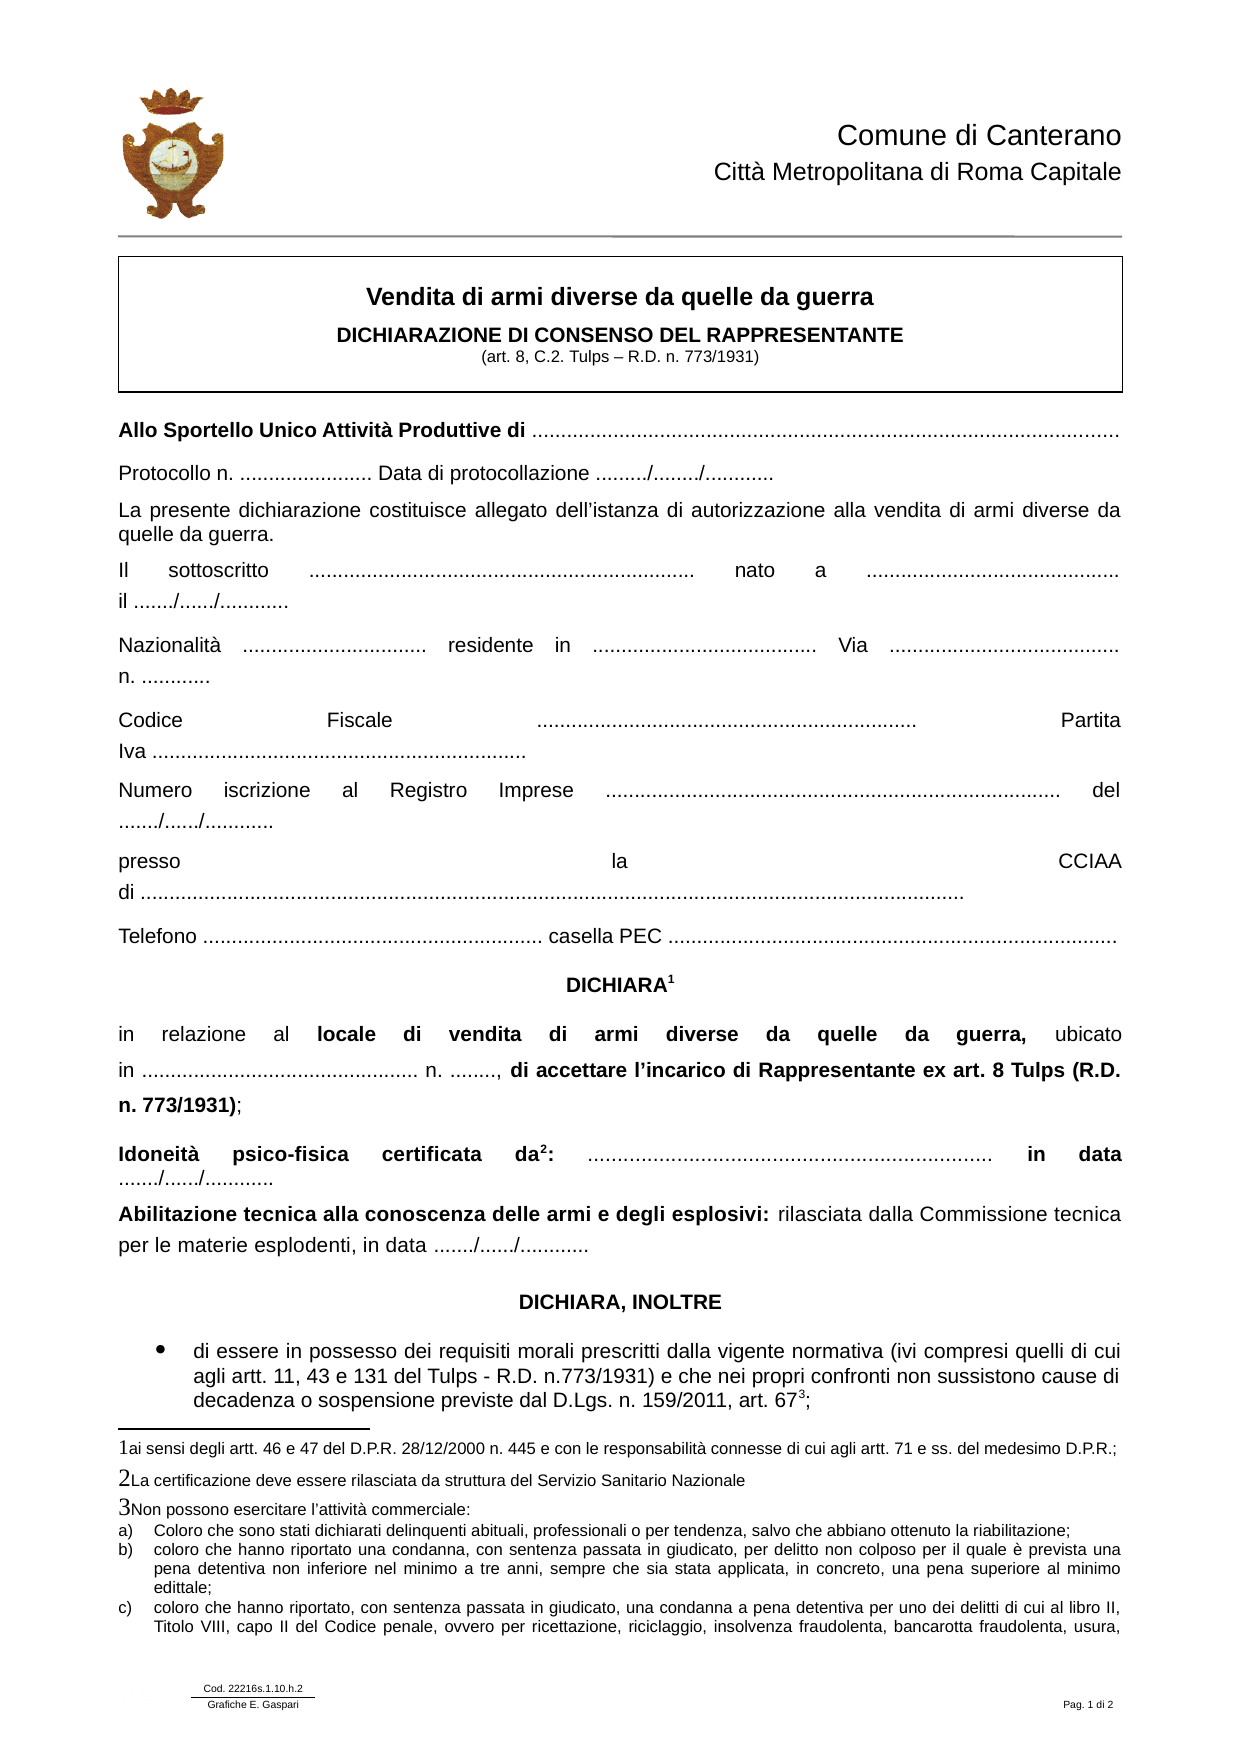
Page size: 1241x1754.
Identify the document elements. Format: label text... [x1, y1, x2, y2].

text Protocollo n. ....................... Data di protocollazione ........./......../............ [118, 461, 1122, 485]
text presso la CCIAA di ............................................................................................................................................... [118, 849, 1122, 904]
text Comune di Canterano [224, 118, 1122, 152]
list coloro che hanno riportato, con sentenza passata in giudicato, una condanna a pena detentiva per uno dei delitti di cui al libro II, Titolo VIII, capo II del Codice penale, ovvero per ricettazione, riciclaggio, insolvenza fraudolenta, bancarotta fraudolenta, usura, [118, 1597, 1122, 1636]
text DICHIARA [118, 972, 1122, 996]
list coloro che hanno riportato una condanna, con sentenza passata in giudicato, per delitto non colposo per il quale è prevista una pena detentiva non inferiore nel minimo a tre anni, sempre che sia stata applicata, in concreto, una pena superiore al minimo edittale; [118, 1540, 1122, 1597]
text La presente dichiarazione costituisce allegato dell’istanza di autorizzazione alla vendita di armi diverse da quelle da guerra. [118, 497, 1122, 545]
text ai sensi degli artt. 46 e 47 del D.P.R. 28/12/2000 n. 445 e con le responsabilità connesse di cui agli artt. 71 e ss. del medesimo D.P.R.; [118, 1435, 1122, 1459]
text Nazionalità ................................ residente in ....................................... Via ........................................ n. ............ [118, 633, 1122, 688]
text Allo Sportello Unico Attività Produttive di [118, 417, 1122, 441]
text Codice Fiscale .................................................................. Partita Iva ................................................................. [118, 707, 1122, 763]
text Telefono ........................................................... casella PEC .............................................................................. [118, 923, 1122, 947]
text Abilitazione tecnica alla conoscenza delle armi e degli esplosivi: rilasciata dalla Commissione tecnica per le materie esplodenti, in data ......./....../............ [118, 1202, 1122, 1257]
list di essere in possesso dei requisiti morali prescritti dalla vigente normativa (ivi compresi quelli di cui agli artt. 11, 43 e 131 del Tulps - R.D. n.773/1931) e che nei propri confronti non sussistono cause di decadenza o sospensione previste dal D.Lgs. n. 159/2011, art. 67; [156, 1338, 1122, 1411]
text Il sottoscritto ................................................................... nato a ............................................ il ......./....../............ [118, 558, 1122, 613]
list Non possono esercitare l’attività commerciale: [118, 1492, 1122, 1521]
list Coloro che sono stati dichiarati delinquenti abituali, professionali o per tendenza, salvo che abbiano ottenuto la riabilitazione; [118, 1521, 1122, 1540]
picture [122, 87, 224, 219]
text Idoneità psico-fisica certificata da: .................................................................... in data ......./....../............ [118, 1142, 1122, 1190]
text DICHIARA, INOLTRE [118, 1289, 1122, 1313]
text in relazione al locale di vendita di armi diverse da quelle da guerra, ubicato in ................................................ n. ........, di accettare l’incarico di Rappresentante ex art. 8 Tulps (R.D. n. 773/1931); [118, 1021, 1122, 1117]
text Numero iscrizione al Registro Imprese ............................................................................... del ......./....../............ [118, 778, 1122, 833]
text Città Metropolitana di Roma Capitale [224, 157, 1122, 185]
table_header Vendita di armi diverse da quelle da guerra DICHIARAZIONE DI CONSENSO DEL RAPPRESENTANTE (art. 8, C.2. Tulps – R.D. n. 773/1931) [119, 257, 1122, 391]
text La certificazione deve essere rilasciata da struttura del Servizio Sanitario Nazionale [118, 1463, 1122, 1492]
